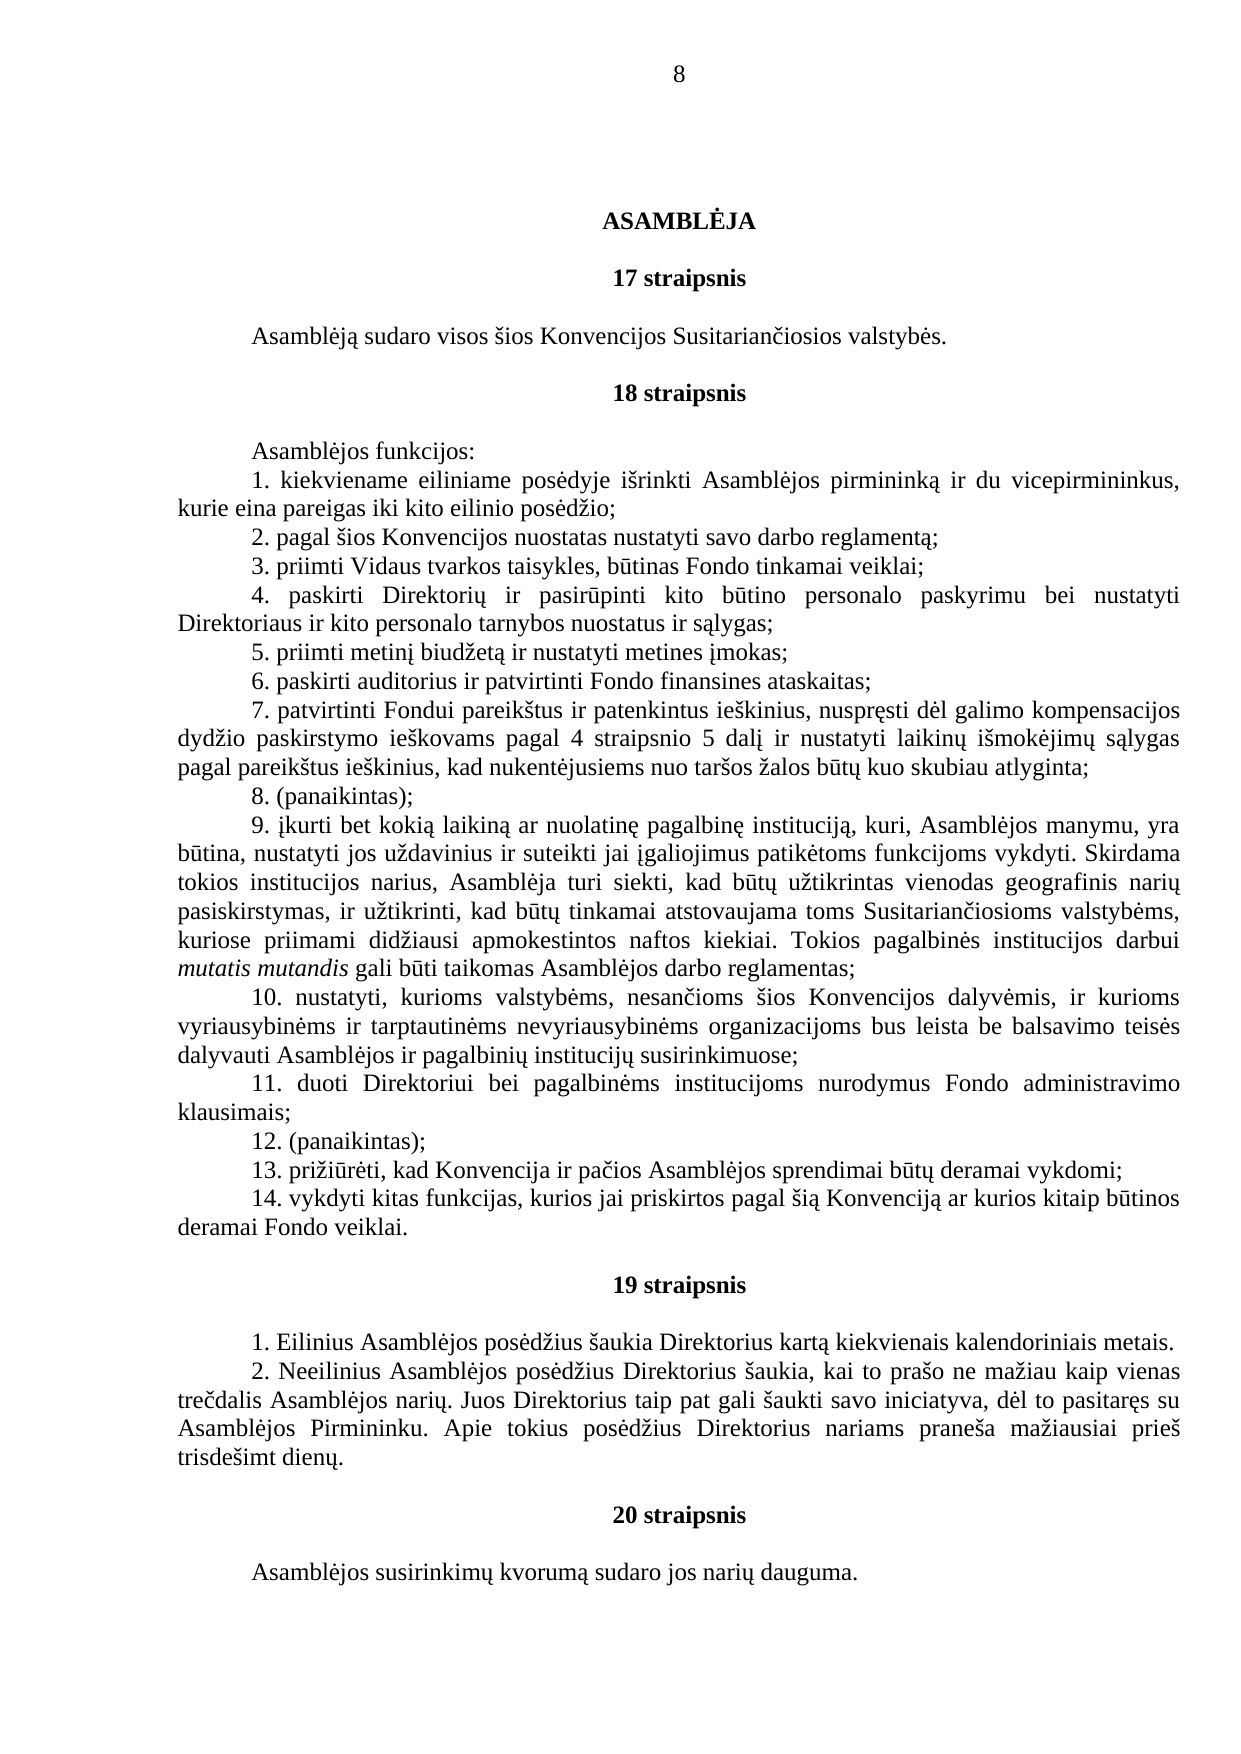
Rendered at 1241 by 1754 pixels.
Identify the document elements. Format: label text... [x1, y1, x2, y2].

text Asamblėją sudaro visos šios Konvencijos Susitariančiosios valstybės. [177, 321, 1181, 350]
text 18 straipsnis [177, 378, 1181, 407]
text 7. patvirtinti Fondui pareikštus ir patenkintus ieškinius, nuspręsti dėl galimo kompensacijos dydžio paskirstymo ieškovams pagal 4 straipsnio 5 dalį ir nustatyti laikinų išmokėjimų sąlygas pagal pareikštus ieškinius, kad nukentėjusiems nuo taršos žalos būtų kuo skubiau atlyginta; [177, 695, 1181, 781]
text Asamblėja [177, 206, 1181, 235]
text 17 straipsnis [177, 263, 1181, 292]
text 20 straipsnis [177, 1500, 1181, 1528]
text 5. priimti metinį biudžetą ir nustatyti metines įmokas; [177, 637, 1181, 666]
text 4. paskirti Direktorių ir pasirūpinti kito būtino personalo paskyrimu bei nustatyti Direktoriaus ir kito personalo tarnybos nuostatus ir sąlygas; [177, 580, 1181, 637]
text 19 straipsnis [177, 1270, 1181, 1298]
text Asamblėjos susirinkimų kvorumą sudaro jos narių dauguma. [177, 1557, 1181, 1586]
text 1. Eilinius Asamblėjos posėdžius šaukia Direktorius kartą kiekvienais kalendoriniais metais. [177, 1327, 1181, 1356]
text 1. kiekviename eiliniame posėdyje išrinkti Asamblėjos pirmininką ir du vicepirmininkus, kurie eina pareigas iki kito eilinio posėdžio; [177, 465, 1181, 522]
text 12. (panaikintas); [177, 1126, 1181, 1155]
text 6. paskirti auditorius ir patvirtinti Fondo finansines ataskaitas; [177, 666, 1181, 695]
text 2. Neeilinius Asamblėjos posėdžius Direktorius šaukia, kai to prašo ne mažiau kaip vienas trečdalis Asamblėjos narių. Juos Direktorius taip pat gali šaukti savo iniciatyva, dėl to pasitaręs su Asamblėjos Pirmininku. Apie tokius posėdžius Direktorius nariams praneša mažiausiai prieš trisdešimt dienų. [177, 1356, 1181, 1471]
text 8. (panaikintas); [177, 781, 1181, 810]
text 14. vykdyti kitas funkcijas, kurios jai priskirtos pagal šią Konvenciją ar kurios kitaip būtinos deramai Fondo veiklai. [177, 1183, 1181, 1241]
text 10. nustatyti, kurioms valstybėms, nesančioms šios Konvencijos dalyvėmis, ir kurioms vyriausybinėms ir tarptautinėms nevyriausybinėms organizacijoms bus leista be balsavimo teisės dalyvauti Asamblėjos ir pagalbinių institucijų susirinkimuose; [177, 982, 1181, 1068]
text 13. prižiūrėti, kad Konvencija ir pačios Asamblėjos sprendimai būtų deramai vykdomi; [177, 1155, 1181, 1183]
text 9. įkurti bet kokią laikiną ar nuolatinę pagalbinę instituciją, kuri, Asamblėjos manymu, yra būtina, nustatyti jos uždavinius ir suteikti jai įgaliojimus patikėtoms funkcijoms vykdyti. Skirdama tokios institucijos narius, Asamblėja turi siekti, kad būtų užtikrintas vienodas geografinis narių pasiskirstymas, ir užtikrinti, kad būtų tinkamai atstovaujama toms Susitariančiosioms valstybėms, kuriose priimami didžiausi apmokestintos naftos kiekiai. Tokios pagalbinės institucijos darbui mutatis mutandis gali būti taikomas Asamblėjos darbo reglamentas; [177, 810, 1181, 982]
text 2. pagal šios Konvencijos nuostatas nustatyti savo darbo reglamentą; [177, 522, 1181, 551]
text 3. priimti Vidaus tvarkos taisykles, būtinas Fondo tinkamai veiklai; [177, 551, 1181, 580]
text Asamblėjos funkcijos: [177, 436, 1181, 465]
text 11. duoti Direktoriui bei pagalbinėms institucijoms nurodymus Fondo administravimo klausimais; [177, 1068, 1181, 1126]
